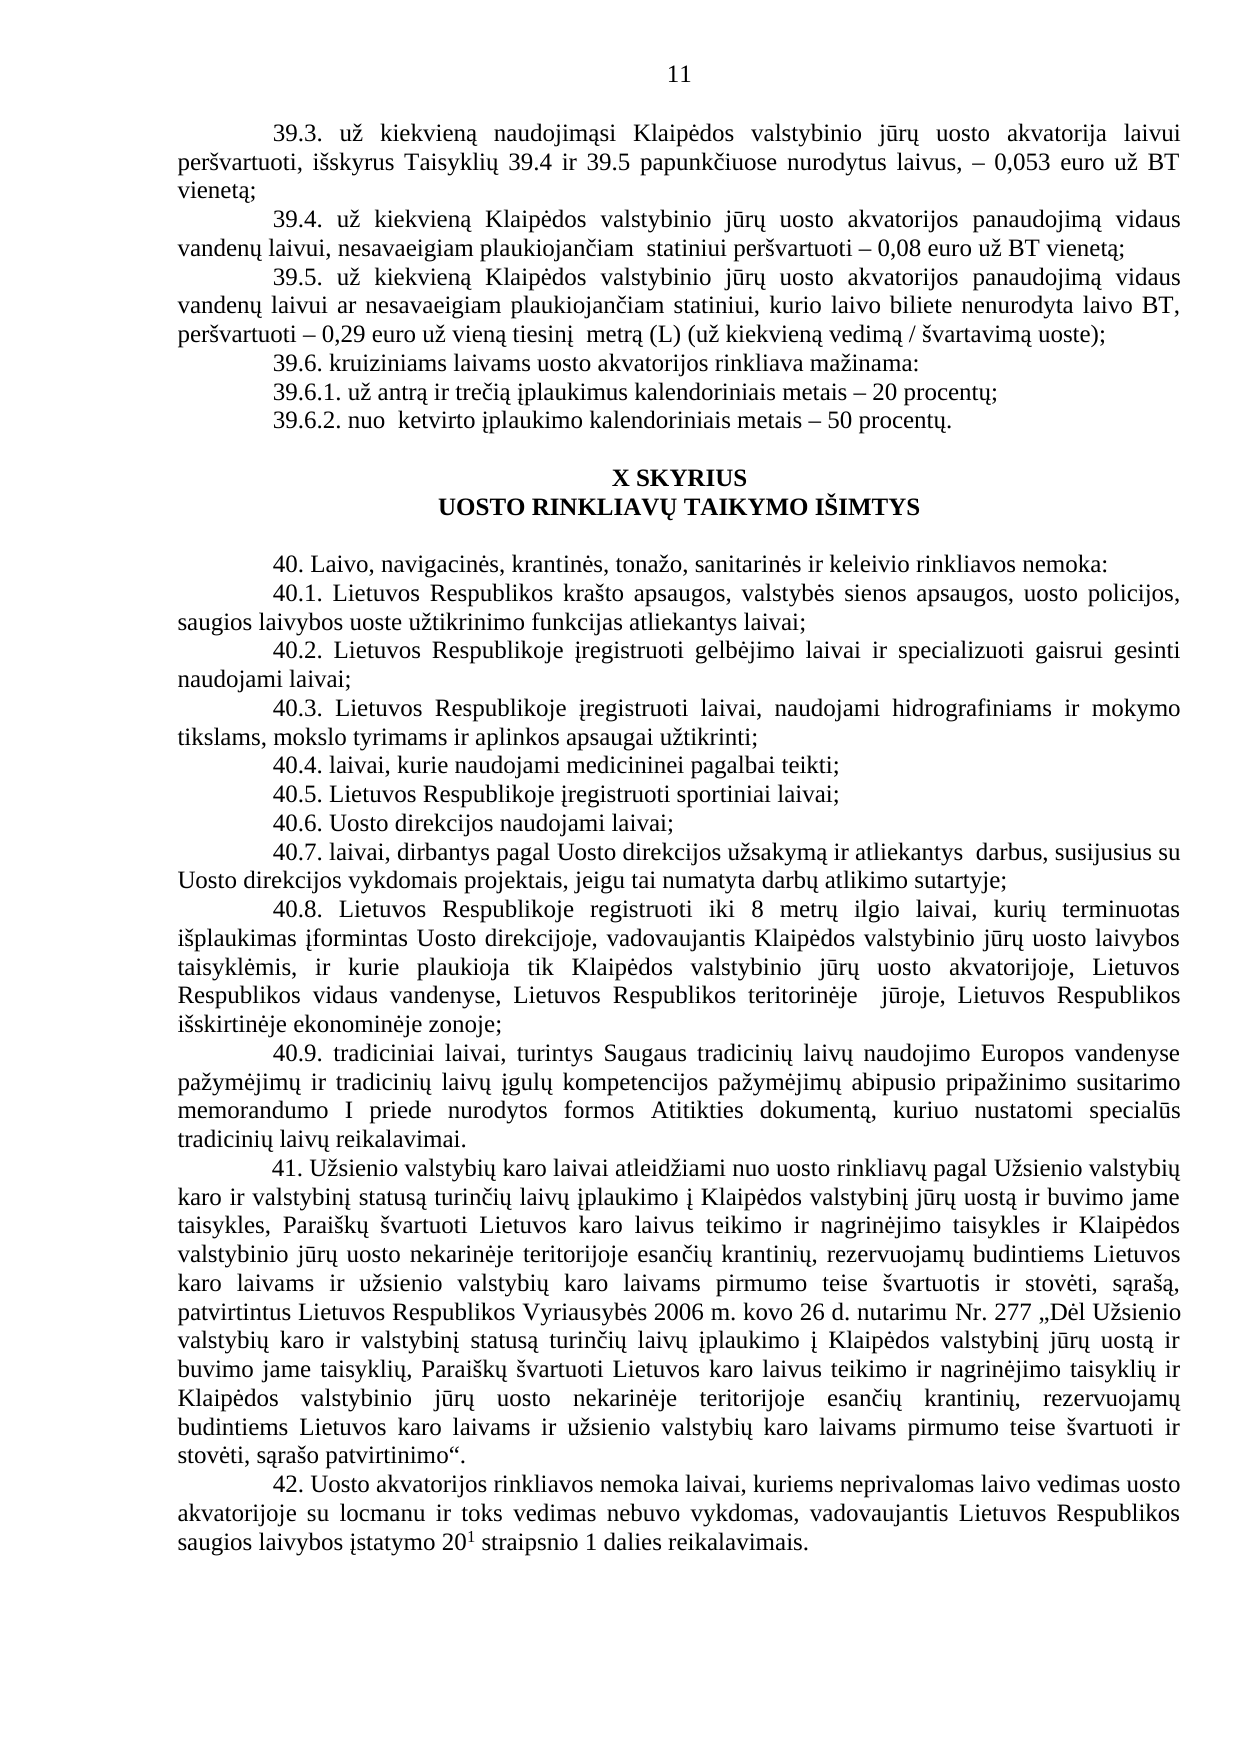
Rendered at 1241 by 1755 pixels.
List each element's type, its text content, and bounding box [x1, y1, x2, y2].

text 41. Užsienio valstybių karo laivai atleidžiami nuo uosto rinkliavų pagal Užsienio valstybių karo ir valstybinį statusą turinčių laivų įplaukimo į Klaipėdos valstybinį jūrų uostą ir buvimo jame taisykles, Paraiškų švartuoti Lietuvos karo laivus teikimo ir nagrinėjimo taisykles ir Klaipėdos valstybinio jūrų uosto nekarinėje teritorijoje esančių krantinių, rezervuojamų budintiems Lietuvos karo laivams ir užsienio valstybių karo laivams pirmumo teise švartuotis ir stovėti, sąrašą, patvirtintus Lietuvos Respublikos Vyriausybės 2006 m. kovo 26 d. nutarimu Nr. 277 „Dėl Užsienio valstybių karo ir valstybinį statusą turinčių laivų įplaukimo į Klaipėdos valstybinį jūrų uostą ir buvimo jame taisyklių, Paraiškų švartuoti Lietuvos karo laivus teikimo ir nagrinėjimo taisyklių ir Klaipėdos valstybinio jūrų uosto nekarinėje teritorijoje esančių krantinių, rezervuojamų budintiems Lietuvos karo laivams ir užsienio valstybių karo laivams pirmumo teise švartuoti ir stovėti, sąrašo patvirtinimo“. [177, 1153, 1181, 1469]
text X SKYRIUS [177, 463, 1181, 492]
text 39.6. kruiziniams laivams uosto akvatorijos rinkliava mažinama: [177, 348, 1181, 377]
text 39.6.2. nuo ketvirto įplaukimo kalendoriniais metais – 50 procentų. [177, 406, 1181, 434]
text 39.4. už kiekvieną Klaipėdos valstybinio jūrų uosto akvatorijos panaudojimą vidaus vandenų laivui, nesavaeigiam plaukiojančiam statiniui peršvartuoti – 0,08 euro už BT vienetą; [177, 204, 1181, 262]
text 40.6. Uosto direkcijos naudojami laivai; [177, 808, 1181, 837]
text 40.5. Lietuvos Respublikoje įregistruoti sportiniai laivai; [177, 779, 1181, 808]
text 40.4. laivai, kurie naudojami medicininei pagalbai teikti; [177, 751, 1181, 779]
text 40.1. Lietuvos Respublikos krašto apsaugos, valstybės sienos apsaugos, uosto policijos, saugios laivybos uoste užtikrinimo funkcijas atliekantys laivai; [177, 578, 1181, 636]
text 39.5. už kiekvieną Klaipėdos valstybinio jūrų uosto akvatorijos panaudojimą vidaus vandenų laivui ar nesavaeigiam plaukiojančiam statiniui, kurio laivo biliete nenurodyta laivo BT, peršvartuoti – 0,29 euro už vieną tiesinį metrą (L) (už kiekvieną vedimą / švartavimą uoste); [177, 262, 1181, 348]
text UOSTO RINKLIAVŲ TAIKYMO IŠIMTYS [177, 492, 1181, 521]
text 39.3. už kiekvieną naudojimąsi Klaipėdos valstybinio jūrų uosto akvatorija laivui peršvartuoti, išskyrus Taisyklių 39.4 ir 39.5 papunkčiuose nurodytus laivus, – 0,053 euro už BT vienetą; [177, 118, 1181, 204]
text 40. Laivo, navigacinės, krantinės, tonažo, sanitarinės ir keleivio rinkliavos nemoka: [177, 549, 1181, 578]
text 42. Uosto akvatorijos rinkliavos nemoka laivai, kuriems neprivalomas laivo vedimas uosto akvatorijoje su locmanu ir toks vedimas nebuvo vykdomas, vadovaujantis Lietuvos Respublikos saugios laivybos įstatymo 201 straipsnio 1 dalies reikalavimais. [177, 1469, 1181, 1556]
text 40.8. Lietuvos Respublikoje registruoti iki 8 metrų ilgio laivai, kurių terminuotas išplaukimas įformintas Uosto direkcijoje, vadovaujantis Klaipėdos valstybinio jūrų uosto laivybos taisyklėmis, ir kurie plaukioja tik Klaipėdos valstybinio jūrų uosto akvatorijoje, Lietuvos Respublikos vidaus vandenyse, Lietuvos Respublikos teritorinėje jūroje, Lietuvos Respublikos išskirtinėje ekonominėje zonoje; [177, 894, 1181, 1038]
text 40.7. laivai, dirbantys pagal Uosto direkcijos užsakymą ir atliekantys darbus, susijusius su Uosto direkcijos vykdomais projektais, jeigu tai numatyta darbų atlikimo sutartyje; [177, 837, 1181, 894]
text 40.3. Lietuvos Respublikoje įregistruoti laivai, naudojami hidrografiniams ir mokymo tikslams, mokslo tyrimams ir aplinkos apsaugai užtikrinti; [177, 693, 1181, 751]
text 39.6.1. už antrą ir trečią įplaukimus kalendoriniais metais – 20 procentų; [177, 377, 1181, 406]
text 40.9. tradiciniai laivai, turintys Saugaus tradicinių laivų naudojimo Europos vandenyse pažymėjimų ir tradicinių laivų įgulų kompetencijos pažymėjimų abipusio pripažinimo susitarimo memorandumo I priede nurodytos formos Atitikties dokumentą, kuriuo nustatomi specialūs tradicinių laivų reikalavimai. [177, 1038, 1181, 1153]
text 40.2. Lietuvos Respublikoje įregistruoti gelbėjimo laivai ir specializuoti gaisrui gesinti naudojami laivai; [177, 636, 1181, 693]
